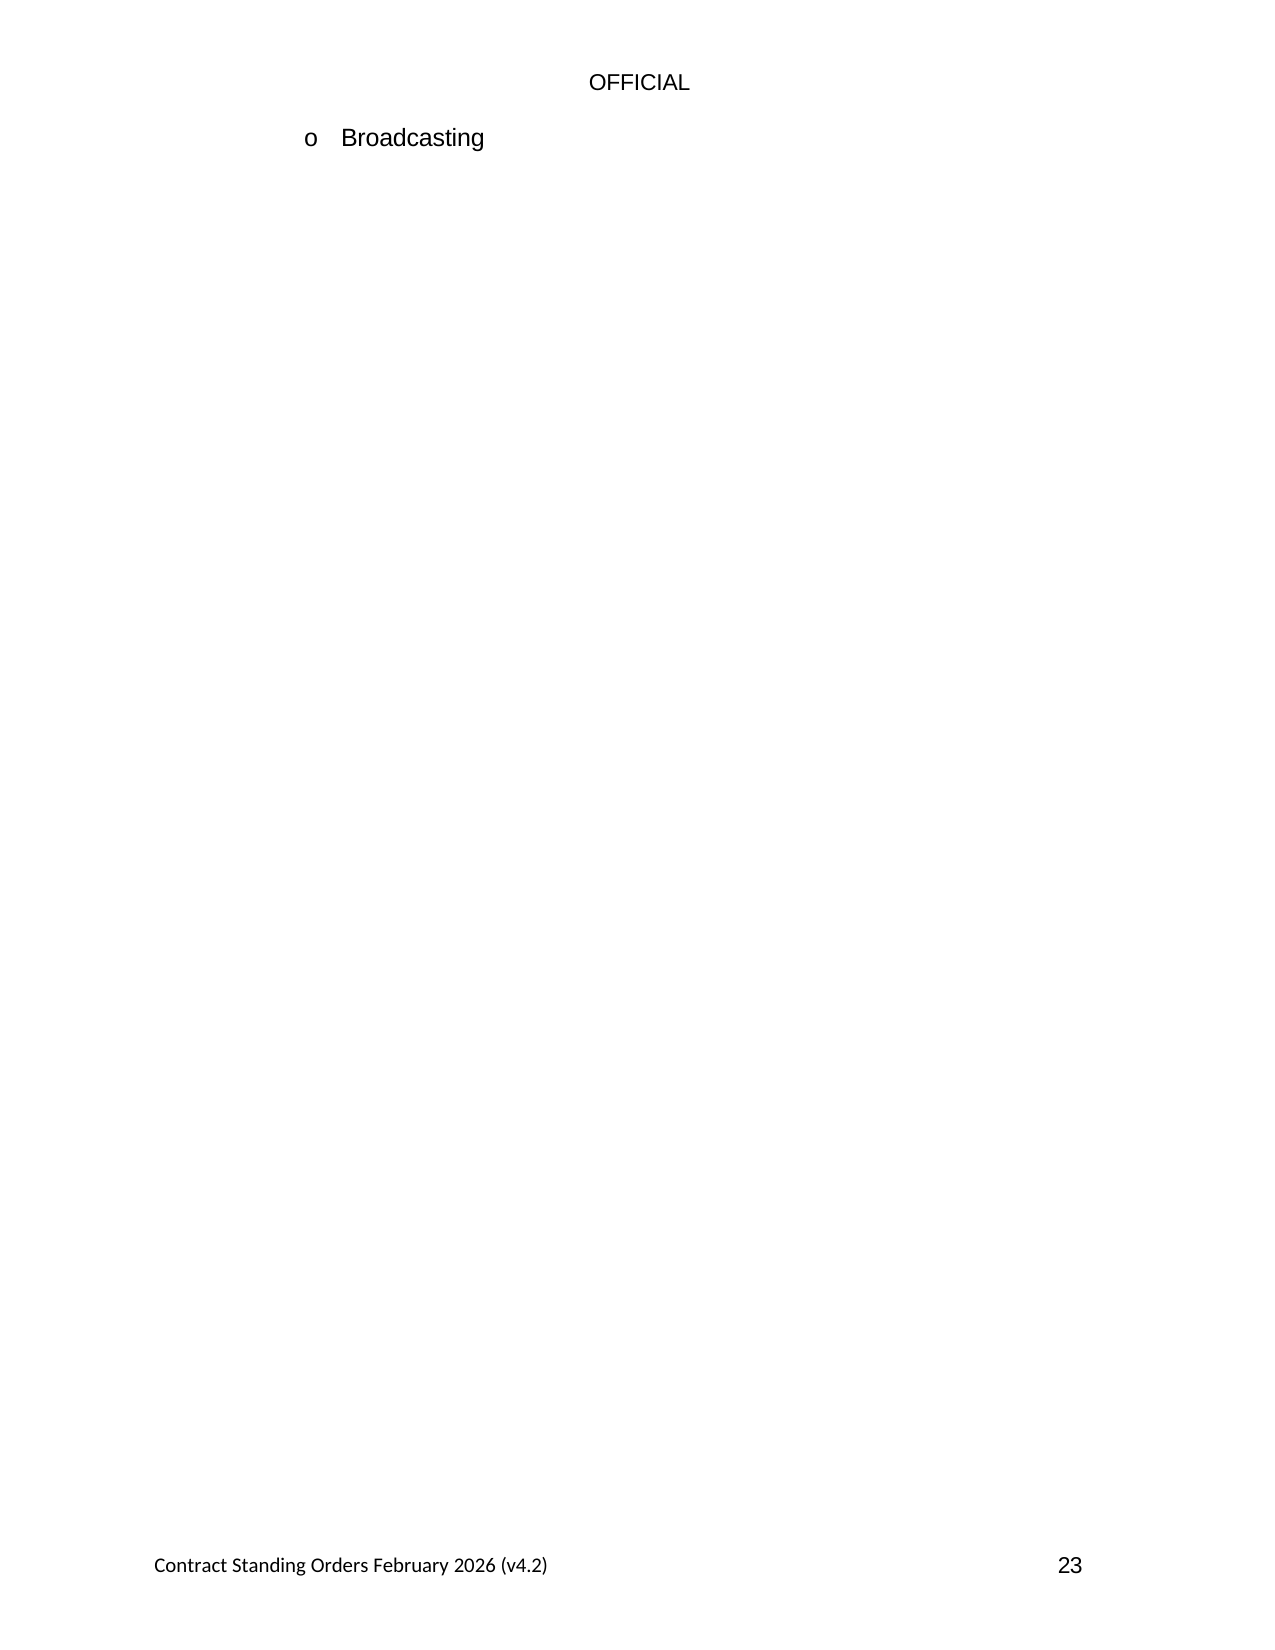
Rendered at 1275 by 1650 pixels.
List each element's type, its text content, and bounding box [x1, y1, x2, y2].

list Broadcasting [303, 123, 1125, 154]
